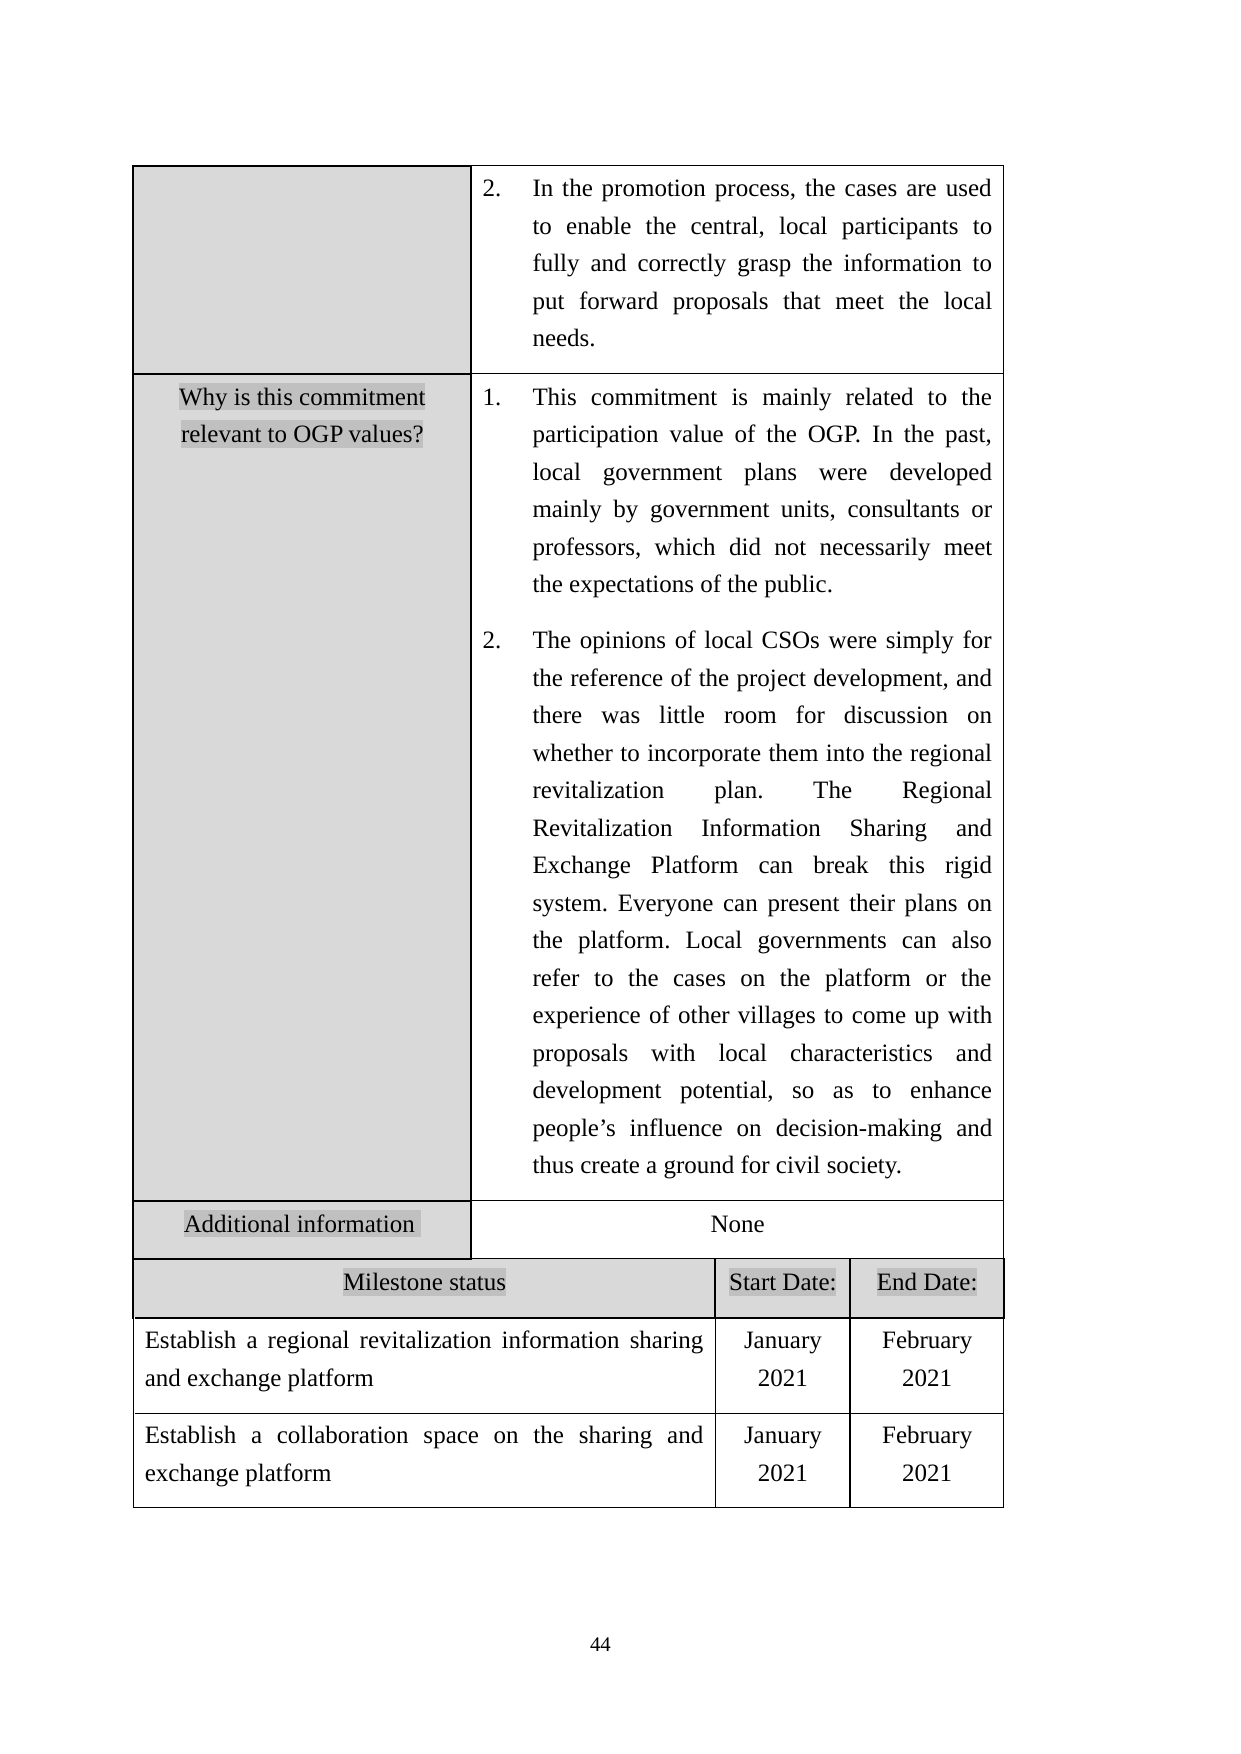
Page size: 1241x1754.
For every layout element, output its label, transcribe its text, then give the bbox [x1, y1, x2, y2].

table_cell [134, 167, 470, 373]
table_cell February 2021 [851, 1414, 1003, 1507]
table_cell January 2021 [716, 1414, 849, 1507]
table_cell January 2021 [716, 1319, 849, 1412]
table_cell Establish a regional revitalization information sharing and exchange platform [134, 1318, 715, 1412]
table_cell Additional information [134, 1202, 470, 1258]
table_cell Start Date: [716, 1259, 849, 1317]
table_cell End Date: [851, 1259, 1003, 1317]
table_cell None [472, 1201, 1003, 1258]
table_cell This commitment is mainly related to the participation value of the OGP. In the past, local government plans were developed mainly by government units, consultants or professors, which did not necessarily meet the expectations of the public. The opinions of local CSOs were simply for the reference of the project development, and there was little room for discussion on whether to incorporate them into the regional revitalization plan. The Regional Revitalization Information Sharing and Exchange Platform can break this rigid system. Everyone can present their plans on the platform. Local governments can also refer to the cases on the platform or the experience of other villages to come up with proposals with local characteristics and development potential, so as to enhance people’s influence on decision-making and thus create a ground for civil society. [472, 374, 1003, 1200]
table_cell Milestone status [134, 1259, 714, 1317]
table_cell February 2021 [851, 1319, 1003, 1412]
table_cell Establish a collaboration space on the sharing and exchange platform [134, 1414, 715, 1507]
table_cell In addition to clear development goals, adequate and complete information is also necessary for a regional revitalization plan. In the promotion process, the cases are used to enable the central, local participants to fully and correctly grasp the information to put forward proposals that meet the local needs. [472, 166, 1003, 373]
table_cell Why is this commitment relevant to OGP values? [134, 375, 470, 1200]
